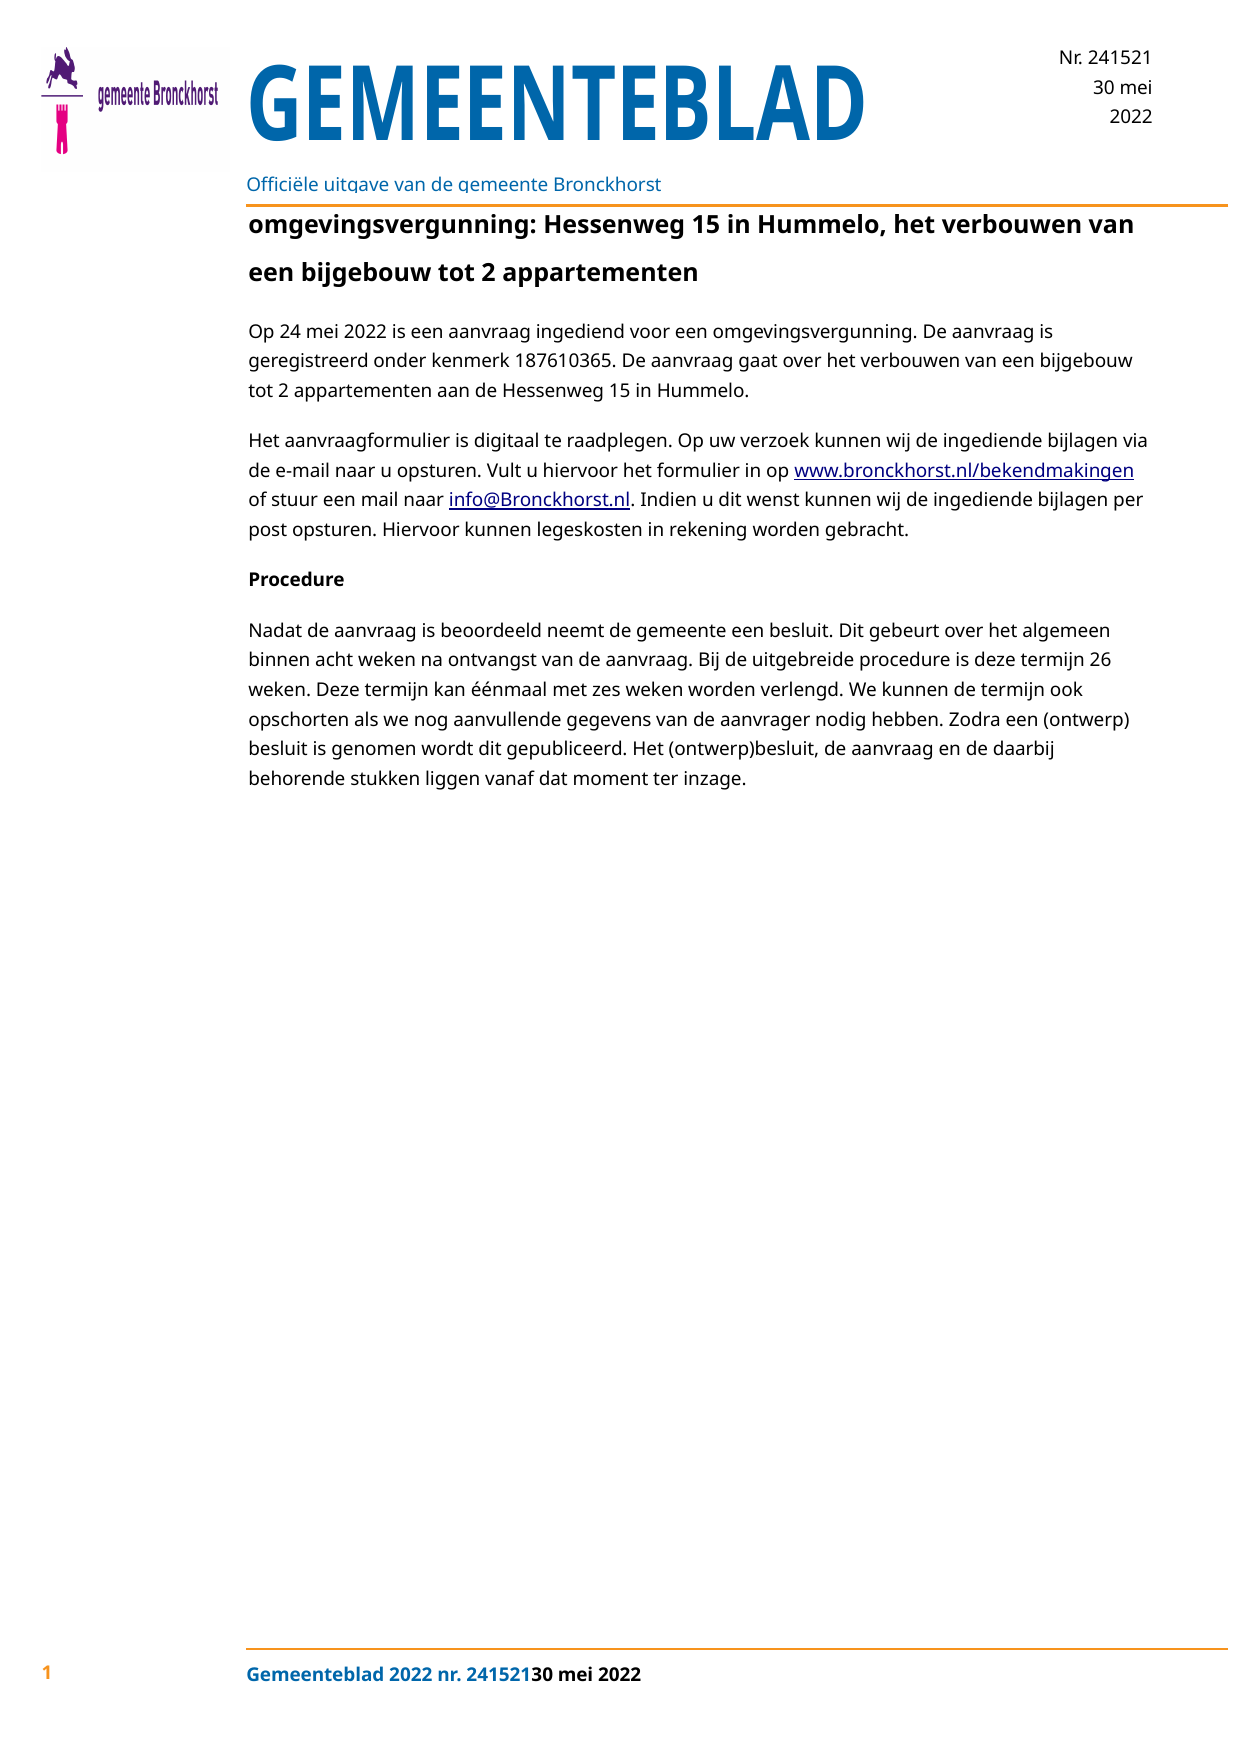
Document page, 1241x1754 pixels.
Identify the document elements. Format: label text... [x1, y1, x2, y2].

text omgevingsvergunning: Hessenweg 15 in Hummelo, het verbouwen van een bijgebouw tot 2 appartementen [248, 207, 1152, 288]
text Op 24 mei 2022 is een aanvraag ingediend voor een omgevingsvergunning. De aanvraag is geregistreerd onder kenmerk 187610365. De aanvraag gaat over het verbouwen van een bijgebouw tot 2 appartementen aan de Hessenweg 15 in Hummelo. [248, 318, 1152, 403]
picture [41, 47, 231, 172]
text Het aanvraagformulier is digitaal te raadplegen. Op uw verzoek kunnen wij de ingediende bijlagen via de e-mail naar u opsturen. Vult u hiervoor het formulier in op www.bronckhorst.nl/bekendmakingen of stuur een mail naar info@Bronckhorst.nl. Indien u dit wenst kunnen wij de ingediende bijlagen per post opsturen. Hiervoor kunnen legeskosten in rekening worden gebracht. [248, 427, 1152, 542]
text Nadat de aanvraag is beoordeeld neemt de gemeente een besluit. Dit gebeurt over het algemeen binnen acht weken na ontvangst van de aanvraag. Bij de uitgebreide procedure is deze termijn 26 weken. Deze termijn kan éénmaal met zes weken worden verlengd. We kunnen de termijn ook opschorten als we nog aanvullende gegevens van de aanvrager nodig hebben. Zodra een (ontwerp) besluit is genomen wordt dit gepubliceerd. Het (ontwerp)besluit, de aanvraag en de daarbij behorende stukken liggen vanaf dat moment ter inzage. [248, 617, 1152, 791]
text Procedure [248, 567, 1152, 592]
